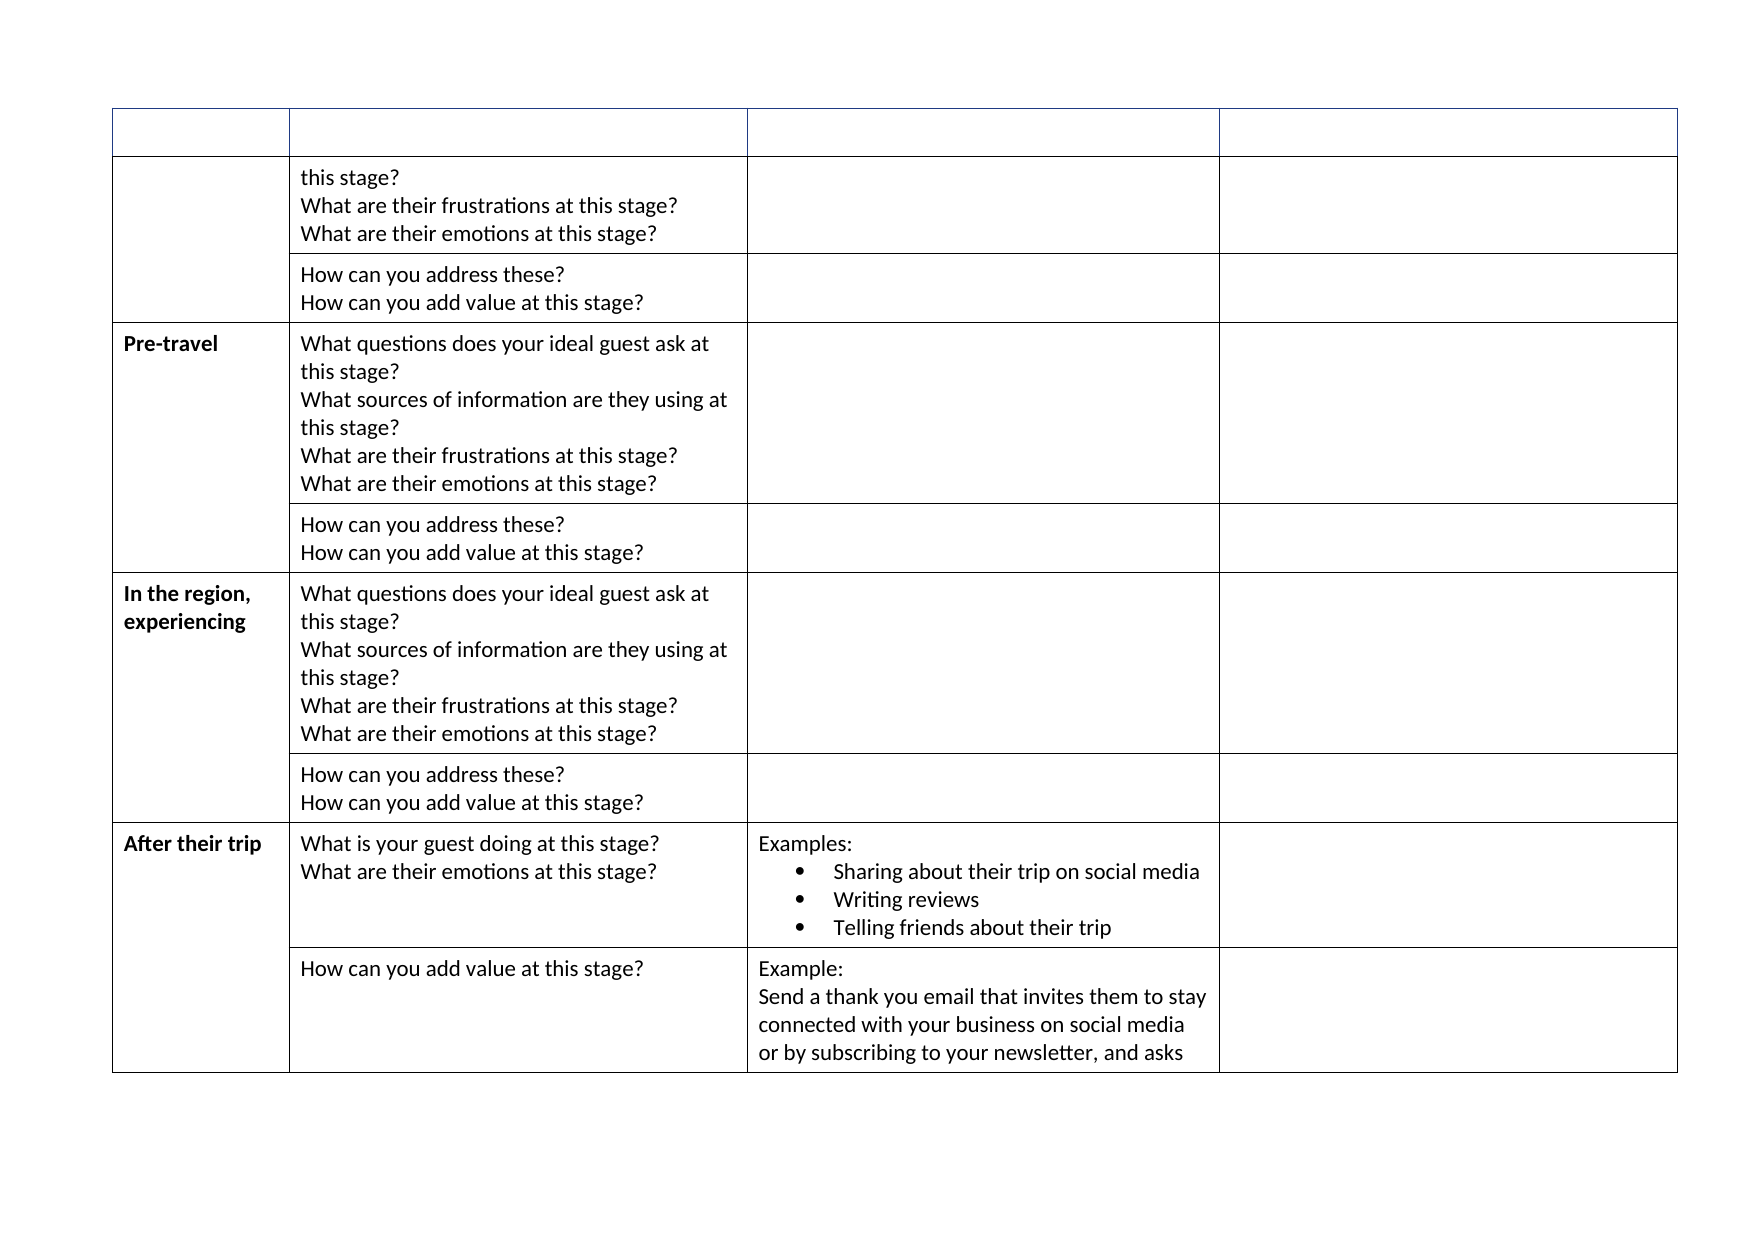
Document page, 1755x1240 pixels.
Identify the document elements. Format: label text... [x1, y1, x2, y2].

table_cell [748, 157, 1219, 253]
table_cell [1220, 254, 1677, 322]
table_cell [748, 254, 1219, 322]
table_cell [1220, 948, 1677, 1072]
table_cell How can you add value at this stage? [290, 948, 747, 1072]
table_cell [1220, 823, 1677, 947]
table_cell After their trip [113, 823, 289, 1072]
table_cell What is your guest doing at this stage? What are their emotions at this stage? [290, 823, 747, 947]
table_cell [748, 573, 1219, 753]
table_cell How can you address these? How can you add value at this stage? [290, 504, 747, 572]
table_cell Examples: Sharing about their trip on social media Writing reviews Telling friends about their trip [748, 823, 1219, 947]
table_cell [1220, 157, 1677, 253]
table_cell [748, 323, 1219, 503]
table_cell What questions does your ideal guest ask at this stage? What sources of information are they using at this stage? What are their frustrations at this stage? What are their emotions at this stage? [290, 573, 747, 753]
table_cell Pre-travel [113, 323, 289, 572]
table_cell How can you address these? How can you add value at this stage? [290, 754, 747, 822]
table_cell How can you address these? How can you add value at this stage? [290, 254, 747, 322]
table_cell [1220, 323, 1677, 503]
table_cell In the region, experiencing [113, 573, 289, 822]
table_cell [113, 157, 289, 322]
table_header Examples [290, 109, 747, 156]
table_cell Example: Send a thank you email that invites them to stay connected with your business on social media or by subscribing to your newsletter, and asks [748, 948, 1219, 1072]
table_cell [1220, 754, 1677, 822]
table_cell [1220, 573, 1677, 753]
table_header Ideal Guest Type #2 [Name] [1220, 109, 1677, 156]
table_cell What questions does your ideal guest ask at this stage? What sources of information are they using at this stage? What are their frustrations at this stage? What are their emotions at this stage? [290, 323, 747, 503]
table_header Aspects [113, 109, 289, 156]
table_cell [748, 754, 1219, 822]
table_header Ideal Guest Type #1 e.g. Families [748, 109, 1219, 156]
table_cell this stage? What are their frustrations at this stage? What are their emotions at this stage? [290, 157, 747, 253]
table_cell [1220, 504, 1677, 572]
table_cell [748, 504, 1219, 572]
